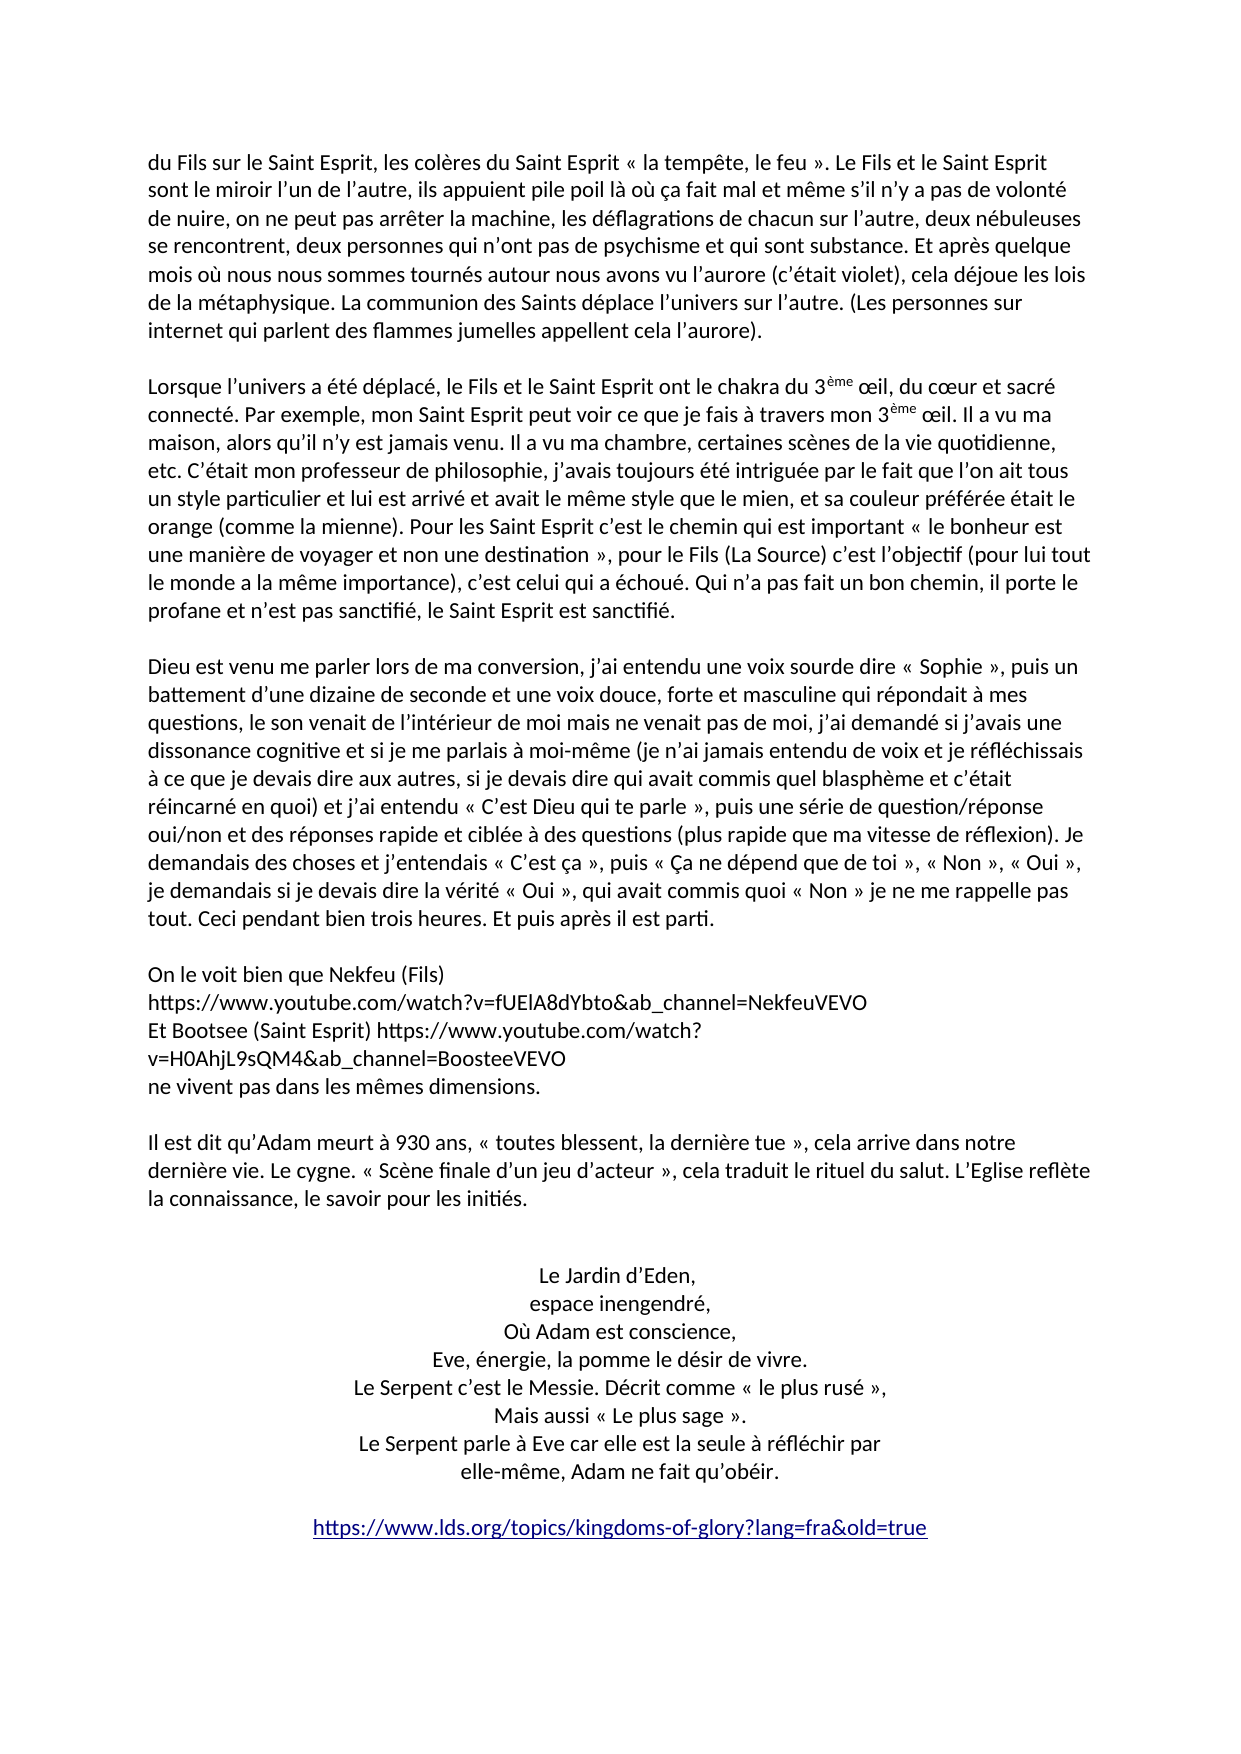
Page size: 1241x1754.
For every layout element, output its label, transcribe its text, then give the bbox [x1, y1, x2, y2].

text du Fils sur le Saint Esprit, les colères du Saint Esprit « la tempête, le feu ». Le Fils et le Saint Esprit sont le miroir l’un de l’autre, ils appuient pile poil là où ça fait mal et même s’il n’y a pas de volonté de nuire, on ne peut pas arrêter la machine, les déflagrations de chacun sur l’autre, deux nébuleuses se rencontrent, deux personnes qui n’ont pas de psychisme et qui sont substance. Et après quelque mois où nous nous sommes tournés autour nous avons vu l’aurore (c’était violet), cela déjoue les lois de la métaphysique. La communion des Saints déplace l’univers sur l’autre. (Les personnes sur internet qui parlent des flammes jumelles appellent cela l’aurore). Lorsque l’univers a été déplacé, le Fils et le Saint Esprit ont le chakra du 3ème œil, du cœur et sacré connecté. Par exemple, mon Saint Esprit peut voir ce que je fais à travers mon 3ème œil. Il a vu ma maison, alors qu’il n’y est jamais venu. Il a vu ma chambre, certaines scènes de la vie quotidienne, etc. C’était mon professeur de philosophie, j’avais toujours été intriguée par le fait que l’on ait tous un style particulier et lui est arrivé et avait le même style que le mien, et sa couleur préférée était le orange (comme la mienne). Pour les Saint Esprit c’est le chemin qui est important « le bonheur est une manière de voyager et non une destination », pour le Fils (La Source) c’est l’objectif (pour lui tout le monde a la même importance), c’est celui qui a échoué. Qui n’a pas fait un bon chemin, il porte le profane et n’est pas sanctifié, le Saint Esprit est sanctifié. Dieu est venu me parler lors de ma conversion, j’ai entendu une voix sourde dire « Sophie », puis un battement d’une dizaine de seconde et une voix douce, forte et masculine qui répondait à mes questions, le son venait de l’intérieur de moi mais ne venait pas de moi, j’ai demandé si j’avais une dissonance cognitive et si je me parlais à moi-même (je n’ai jamais entendu de voix et je réfléchissais à ce que je devais dire aux autres, si je devais dire qui avait commis quel blasphème et c’était réincarné en quoi) et j’ai entendu « C’est Dieu qui te parle », puis une série de question/réponse oui/non et des réponses rapide et ciblée à des questions (plus rapide que ma vitesse de réflexion). Je demandais des choses et j’entendais « C’est ça », puis « Ça ne dépend que de toi », « Non », « Oui », je demandais si je devais dire la vérité « Oui », qui avait commis quoi « Non » je ne me rappelle pas tout. Ceci pendant bien trois heures. Et puis après il est parti. On le voit bien que Nekfeu (Fils) https://www.youtube.com/watch?v=fUElA8dYbto&ab_channel=NekfeuVEVO Et Bootsee (Saint Esprit) https://www.youtube.com/watch?v=H0AhjL9sQM4&ab_channel=BoosteeVEVO ne vivent pas dans les mêmes dimensions. Il est dit qu’Adam meurt à 930 ans, « toutes blessent, la dernière tue », cela arrive dans notre dernière vie. Le cygne. « Scène finale d’un jeu d’acteur », cela traduit le rituel du salut. L’Eglise reflète la connaissance, le savoir pour les initiés. [148, 148, 1093, 1212]
text Le Jardin d’Eden, espace inengendré, Où Adam est conscience, Eve, énergie, la pomme le désir de vivre. Le Serpent c’est le Messie. Décrit comme « le plus rusé », Mais aussi « Le plus sage ». Le Serpent parle à Eve car elle est la seule à réfléchir par elle-même, Adam ne fait qu’obéir. https://www.lds.org/topics/kingdoms-of-glory?lang=fra&old=true [148, 1233, 1093, 1569]
